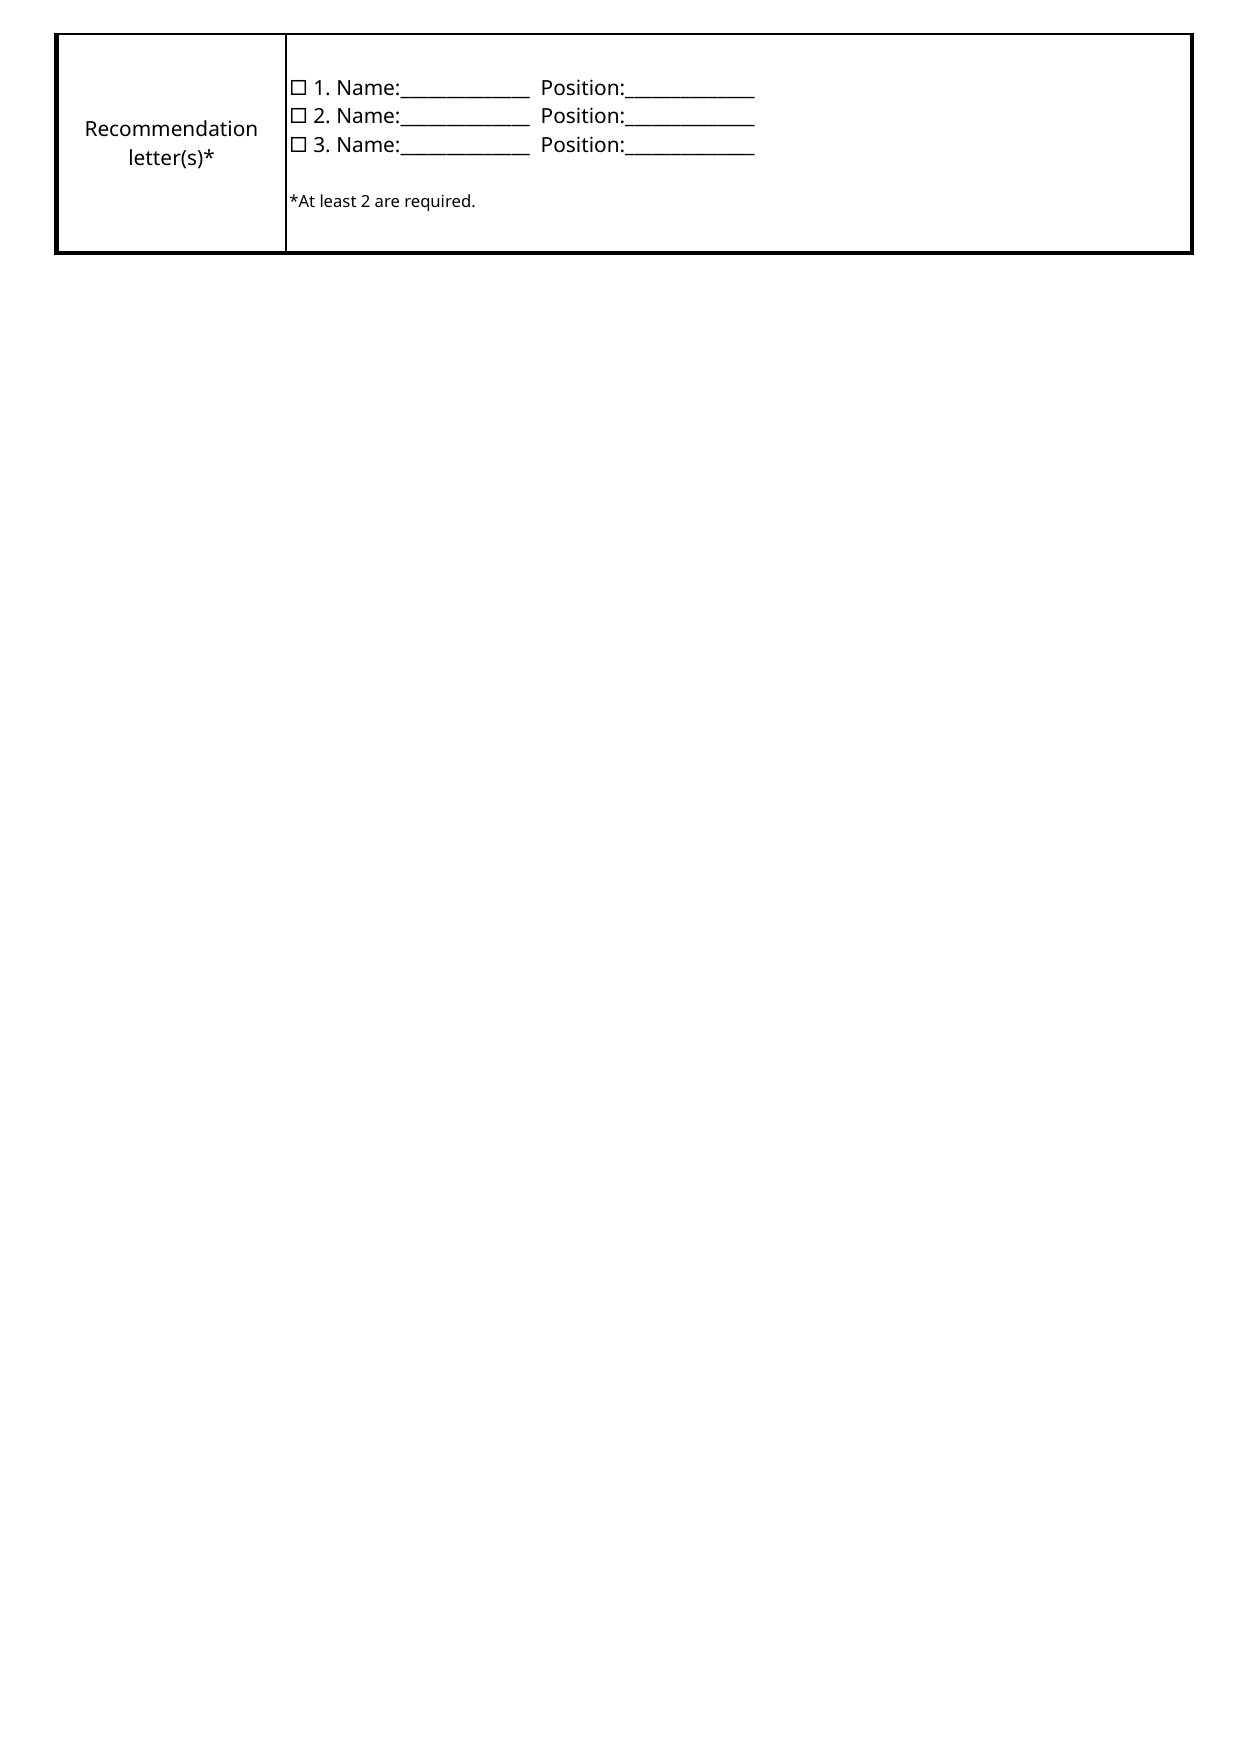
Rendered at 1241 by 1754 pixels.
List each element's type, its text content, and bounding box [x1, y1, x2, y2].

table_cell Recommendation letter(s)* [59, 35, 285, 251]
table_cell  1. Name:______________ Position:______________  2. Name:______________ Position:______________  3. Name:______________ Position:______________ *At least 2 are required. [287, 35, 1190, 251]
